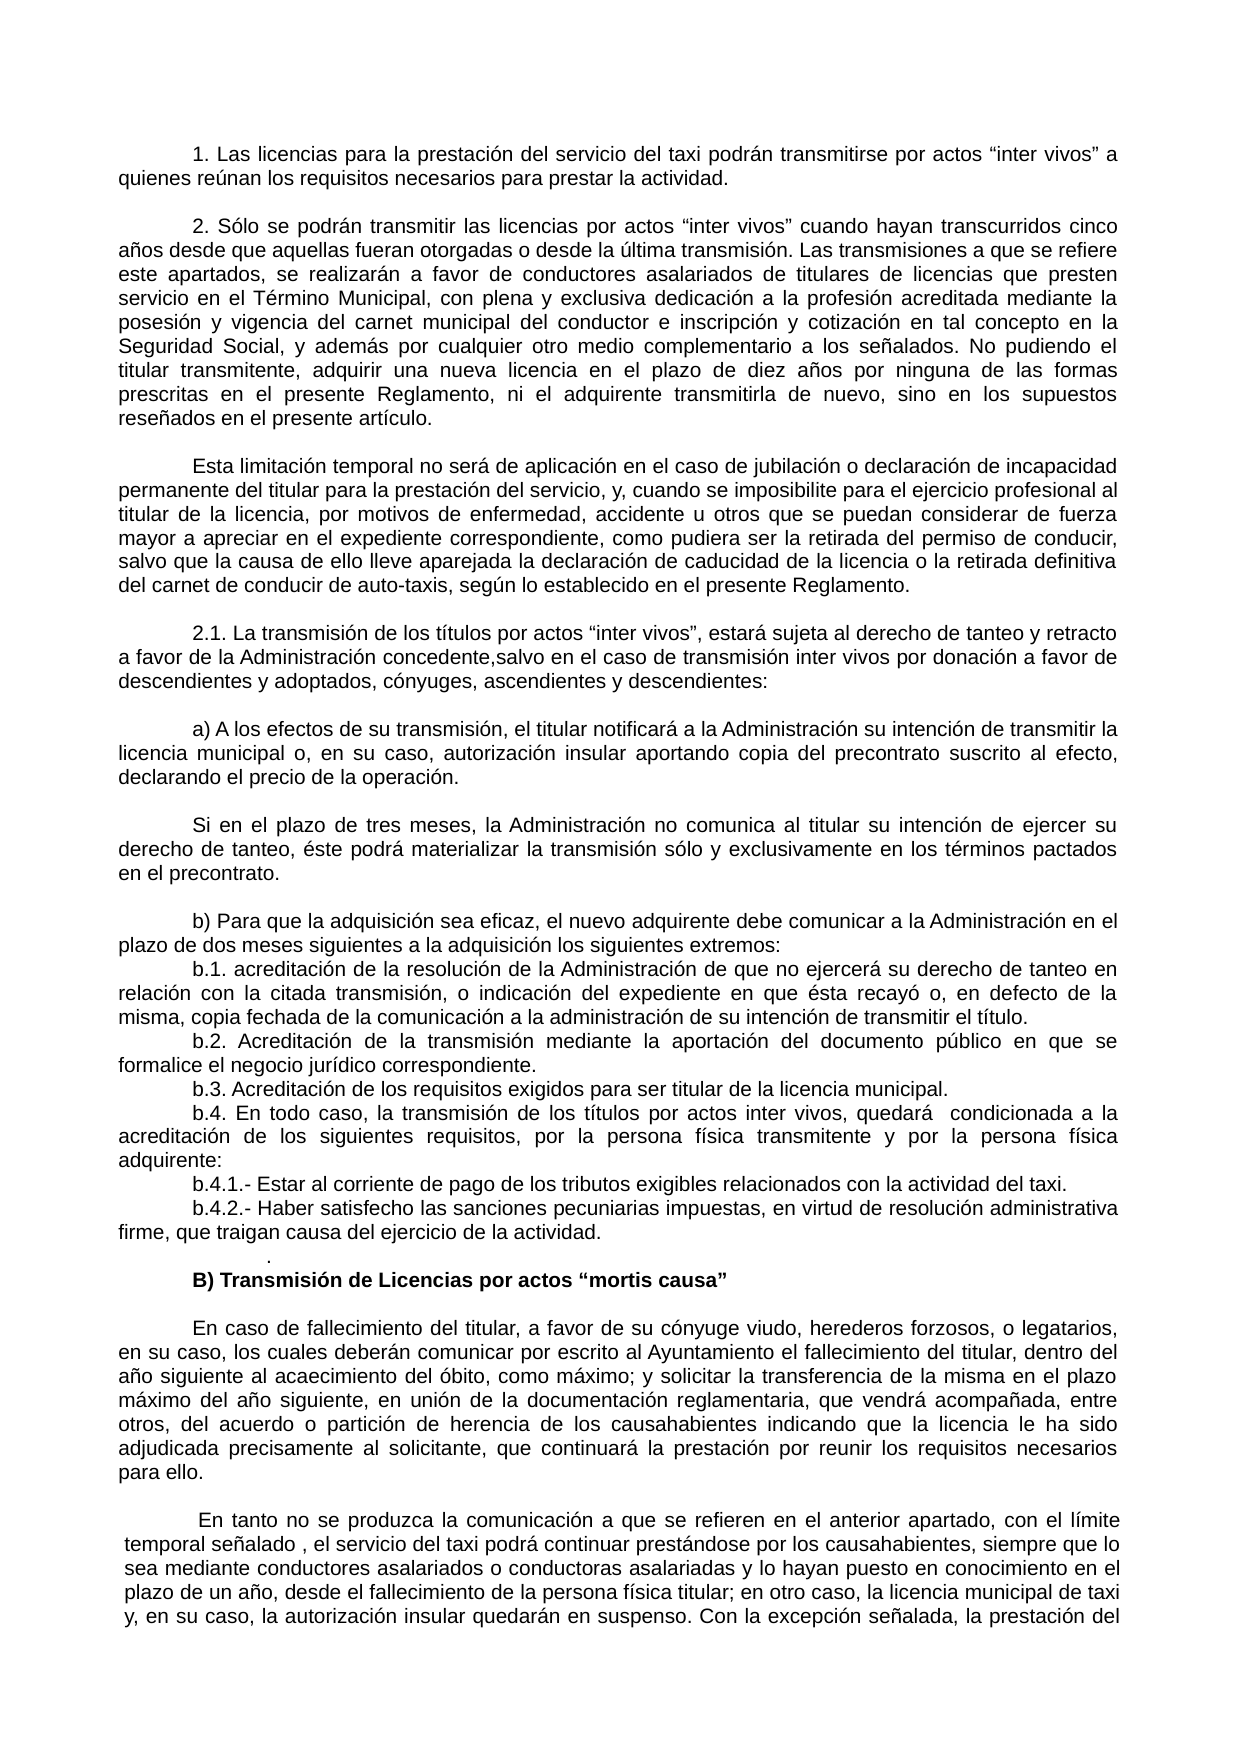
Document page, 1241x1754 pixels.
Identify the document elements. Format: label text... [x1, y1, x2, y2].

text 2. Sólo se podrán transmitir las licencias por actos “inter vivos” cuando hayan transcurridos cinco años desde que aquellas fueran otorgadas o desde la última transmisión. Las transmisiones a que se refiere este apartados, se realizarán a favor de conductores asalariados de titulares de licencias que presten servicio en el Término Municipal, con plena y exclusiva dedicación a la profesión acreditada mediante la posesión y vigencia del carnet municipal del conductor e inscripción y cotización en tal concepto en la Seguridad Social, y además por cualquier otro medio complementario a los señalados. No pudiendo el titular transmitente, adquirir una nueva licencia en el plazo de diez años por ninguna de las formas prescritas en el presente Reglamento, ni el adquirente transmitirla de nuevo, sino en los supuestos reseñados en el presente artículo. [118, 214, 1119, 429]
text 1. Las licencias para la prestación del servicio del taxi podrán transmitirse por actos “inter vivos” a quienes reúnan los requisitos necesarios para prestar la actividad. [118, 142, 1119, 190]
text b.4.2.- Haber satisfecho las sanciones pecuniarias impuestas, en virtud de resolución administrativa firme, que traigan causa del ejercicio de la actividad. [118, 1196, 1119, 1244]
text 2.1. La transmisión de los títulos por actos “inter vivos”, estará sujeta al derecho de tanteo y retracto a favor de la Administración concedente,salvo en el caso de transmisión inter vivos por donación a favor de descendientes y adoptados, cónyuges, ascendientes y descendientes: [118, 621, 1119, 693]
text Esta limitación temporal no será de aplicación en el caso de jubilación o declaración de incapacidad permanente del titular para la prestación del servicio, y, cuando se imposibilite para el ejercicio profesional al titular de la licencia, por motivos de enfermedad, accidente u otros que se puedan considerar de fuerza mayor a apreciar en el expediente correspondiente, como pudiera ser la retirada del permiso de conducir, salvo que la causa de ello lleve aparejada la declaración de caducidad de la licencia o la retirada definitiva del carnet de conducir de auto-taxis, según lo establecido en el presente Reglamento. [118, 453, 1119, 597]
text b) Para que la adquisición sea eficaz, el nuevo adquirente debe comunicar a la Administración en el plazo de dos meses siguientes a la adquisición los siguientes extremos: [118, 909, 1119, 957]
text a) A los efectos de su transmisión, el titular notificará a la Administración su intención de transmitir la licencia municipal o, en su caso, autorización insular aportando copia del precontrato suscrito al efecto, declarando el precio de la operación. [118, 717, 1119, 789]
text b.4. En todo caso, la transmisión de los títulos por actos inter vivos, quedará condicionada a la acreditación de los siguientes requisitos, por la persona física transmitente y por la persona física adquirente: [118, 1100, 1119, 1172]
text Si en el plazo de tres meses, la Administración no comunica al titular su intención de ejercer su derecho de tanteo, éste podrá materializar la transmisión sólo y exclusivamente en los términos pactados en el precontrato. [118, 813, 1119, 885]
text b.4.1.- Estar al corriente de pago de los tributos exigibles relacionados con la actividad del taxi. [118, 1172, 1119, 1196]
text B) Transmisión de Licencias por actos “mortis causa” [118, 1268, 1119, 1292]
text b.1. acreditación de la resolución de la Administración de que no ejercerá su derecho de tanteo en relación con la citada transmisión, o indicación del expediente en que ésta recayó o, en defecto de la misma, copia fechada de la comunicación a la administración de su intención de transmitir el título. [118, 957, 1119, 1028]
text . [118, 1244, 1119, 1268]
text En tanto no se produzca la comunicación a que se refieren en el anterior apartado, con el límite temporal señalado , el servicio del taxi podrá continuar prestándose por los causahabientes, siempre que lo sea mediante conductores asalariados o conductoras asalariadas y lo hayan puesto en conocimiento en el plazo de un año, desde el fallecimiento de la persona física titular; en otro caso, la licencia municipal de taxi y, en su caso, la autorización insular quedarán en suspenso. Con la excepción señalada, la prestación del [124, 1508, 1122, 1627]
text b.3. Acreditación de los requisitos exigidos para ser titular de la licencia municipal. [118, 1076, 1119, 1100]
text b.2. Acreditación de la transmisión mediante la aportación del documento público en que se formalice el negocio jurídico correspondiente. [118, 1028, 1119, 1076]
text En caso de fallecimiento del titular, a favor de su cónyuge viudo, herederos forzosos, o legatarios, en su caso, los cuales deberán comunicar por escrito al Ayuntamiento el fallecimiento del titular, dentro del año siguiente al acaecimiento del óbito, como máximo; y solicitar la transferencia de la misma en el plazo máximo del año siguiente, en unión de la documentación reglamentaria, que vendrá acompañada, entre otros, del acuerdo o partición de herencia de los causahabientes indicando que la licencia le ha sido adjudicada precisamente al solicitante, que continuará la prestación por reunir los requisitos necesarios para ello. [118, 1316, 1119, 1484]
